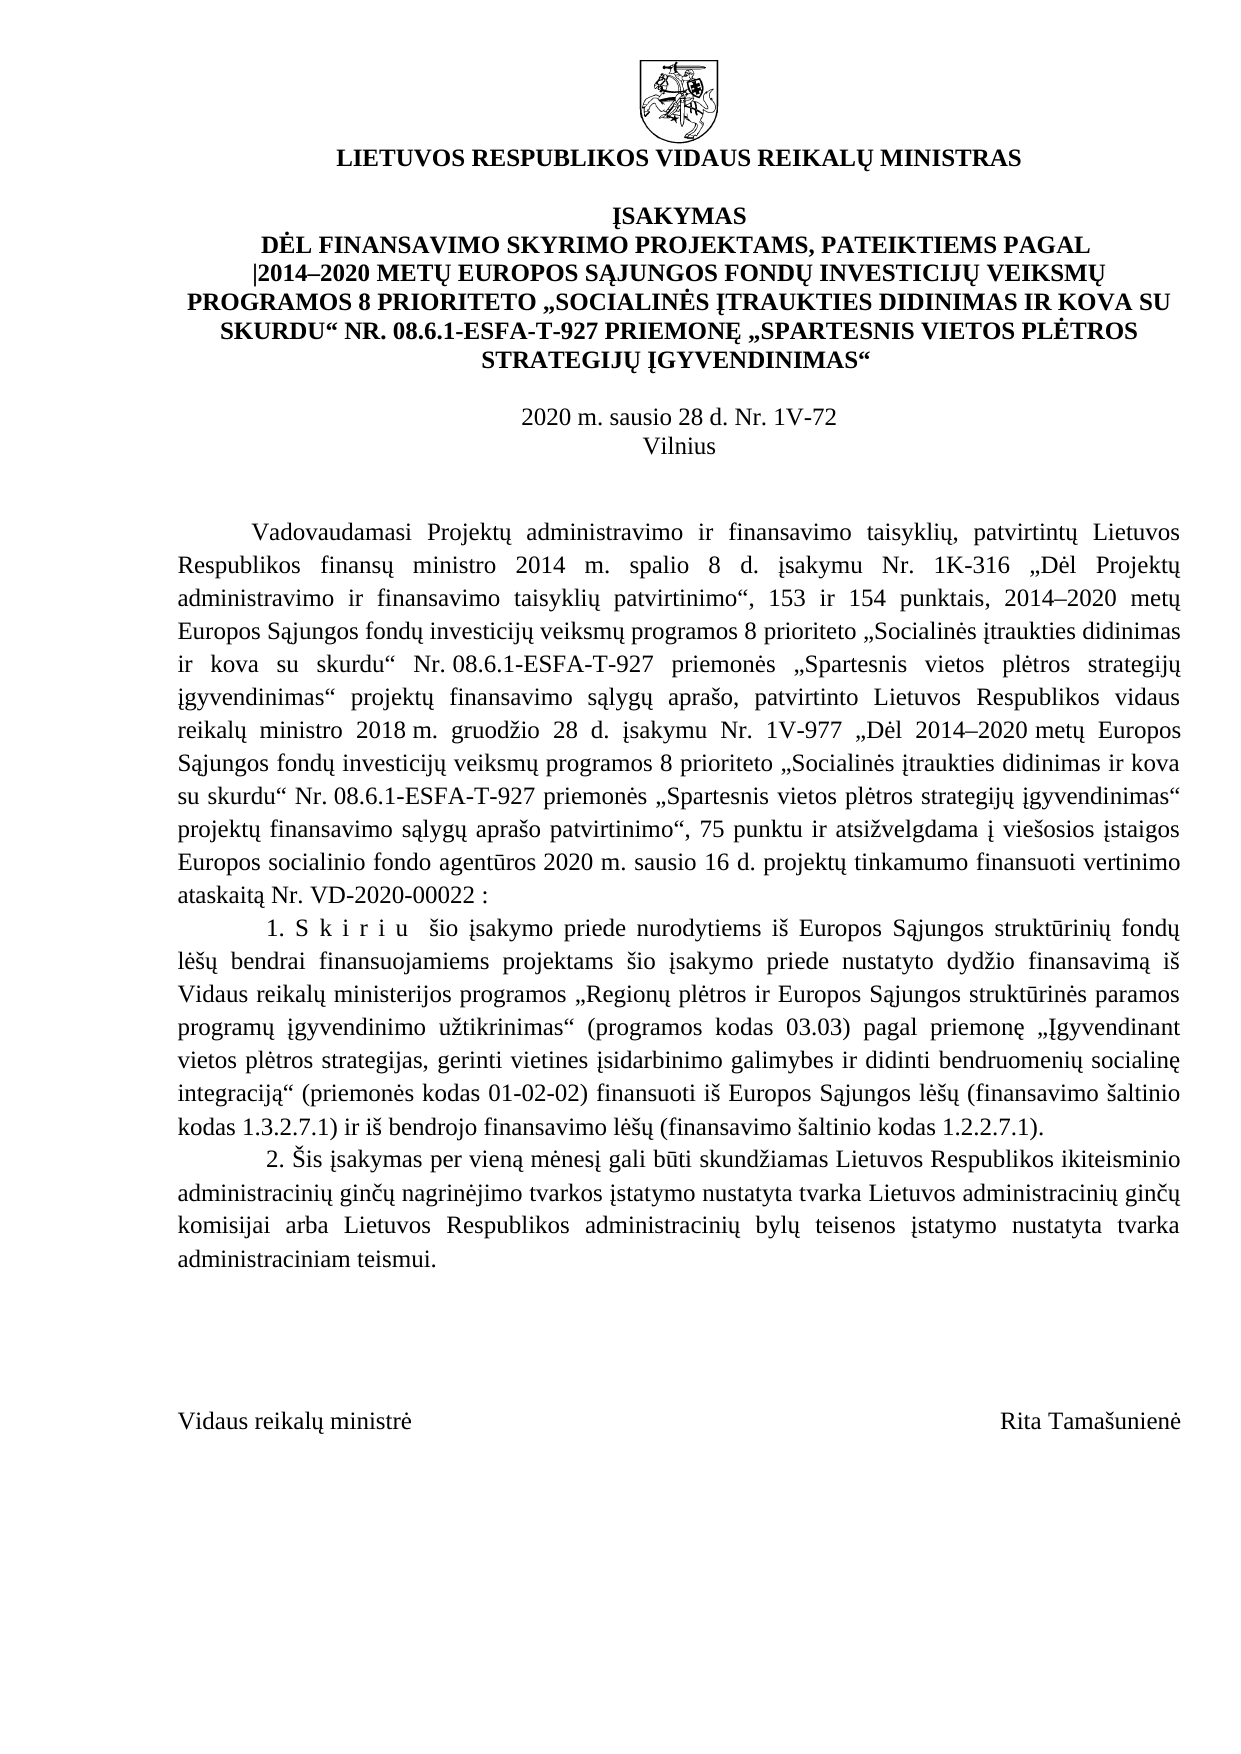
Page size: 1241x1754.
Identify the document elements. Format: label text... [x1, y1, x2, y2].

text DĖL FINANSAVIMO SKYRIMO PROJEKTAMS, PATEIKTIEMS PAGAL |2014–2020 METŲ EUROPOS SĄJUNGOS FONDŲ INVESTICIJŲ VEIKSMŲ PROGRAMOS 8 PRIORITETO „SOCIALINĖS ĮTRAUKTIES DIDINIMAS IR KOVA SU SKURDU“ NR. 08.6.1-ESFA-T-927 PRIEMONĘ „SPARTESNIS VIETOS PLĖTROS STRATEGIJŲ ĮGYVENDINIMAS“ [177, 230, 1181, 373]
text 2020 m. sausio 28 d. Nr. 1V-72 [177, 402, 1181, 431]
text LIETUVOS RESPUBLIKOS VIDAUS REIKALŲ MINISTRAS [177, 143, 1181, 172]
text Vilnius [177, 431, 1181, 460]
text 2. Šis įsakymas per vieną mėnesį gali būti skundžiamas Lietuvos Respublikos ikiteisminio administracinių ginčų nagrinėjimo tvarkos įstatymo nustatyta tvarka Lietuvos administracinių ginčų komisijai arba Lietuvos Respublikos administracinių bylų teisenos įstatymo nustatyta tvarka administraciniam teismui. [177, 1144, 1181, 1272]
text Vidaus reikalų ministrė Rita Tamašunienė [177, 1406, 1181, 1435]
text Vadovaudamasi Projektų administravimo ir finansavimo taisyklių, patvirtintų Lietuvos Respublikos finansų ministro 2014 m. spalio 8 d. įsakymu Nr. 1K-316 „Dėl Projektų administravimo ir finansavimo taisyklių patvirtinimo“, 153 ir 154 punktais, 2014–2020 metų Europos Sąjungos fondų investicijų veiksmų programos 8 prioriteto „Socialinės įtraukties didinimas ir kova su skurdu“ Nr. 08.6.1-ESFA-T-927 priemonės „Spartesnis vietos plėtros strategijų įgyvendinimas“ projektų finansavimo sąlygų aprašo, patvirtinto Lietuvos Respublikos vidaus reikalų ministro 2018 m. gruodžio 28 d. įsakymu Nr. 1V-977 „Dėl 2014–2020 metų Europos Sąjungos fondų investicijų veiksmų programos 8 prioriteto „Socialinės įtraukties didinimas ir kova su skurdu“ Nr. 08.6.1-ESFA-T-927 priemonės „Spartesnis vietos plėtros strategijų įgyvendinimas“ projektų finansavimo sąlygų aprašo patvirtinimo“, 75 punktu ir atsižvelgdama į viešosios įstaigos Europos socialinio fondo agentūros 2020 m. sausio 16 d. projektų tinkamumo finansuoti vertinimo ataskaitą Nr. VD-2020-00022 : [177, 517, 1181, 909]
text 1. Skiriu šio įsakymo priede nurodytiems iš Europos Sąjungos struktūrinių fondų lėšų bendrai finansuojamiems projektams šio įsakymo priede nustatyto dydžio finansavimą iš Vidaus reikalų ministerijos programos „Regionų plėtros ir Europos Sąjungos struktūrinės paramos programų įgyvendinimo užtikrinimas“ (programos kodas 03.03) pagal priemonę „Įgyvendinant vietos plėtros strategijas, gerinti vietines įsidarbinimo galimybes ir didinti bendruomenių socialinę integraciją“ (priemonės kodas 01-02-02) finansuoti iš Europos Sąjungos lėšų (finansavimo šaltinio kodas 1.3.2.7.1) ir iš bendrojo finansavimo lėšų (finansavimo šaltinio kodas 1.2.2.7.1). [177, 913, 1181, 1140]
text ĮSAKYMAS [177, 201, 1181, 230]
